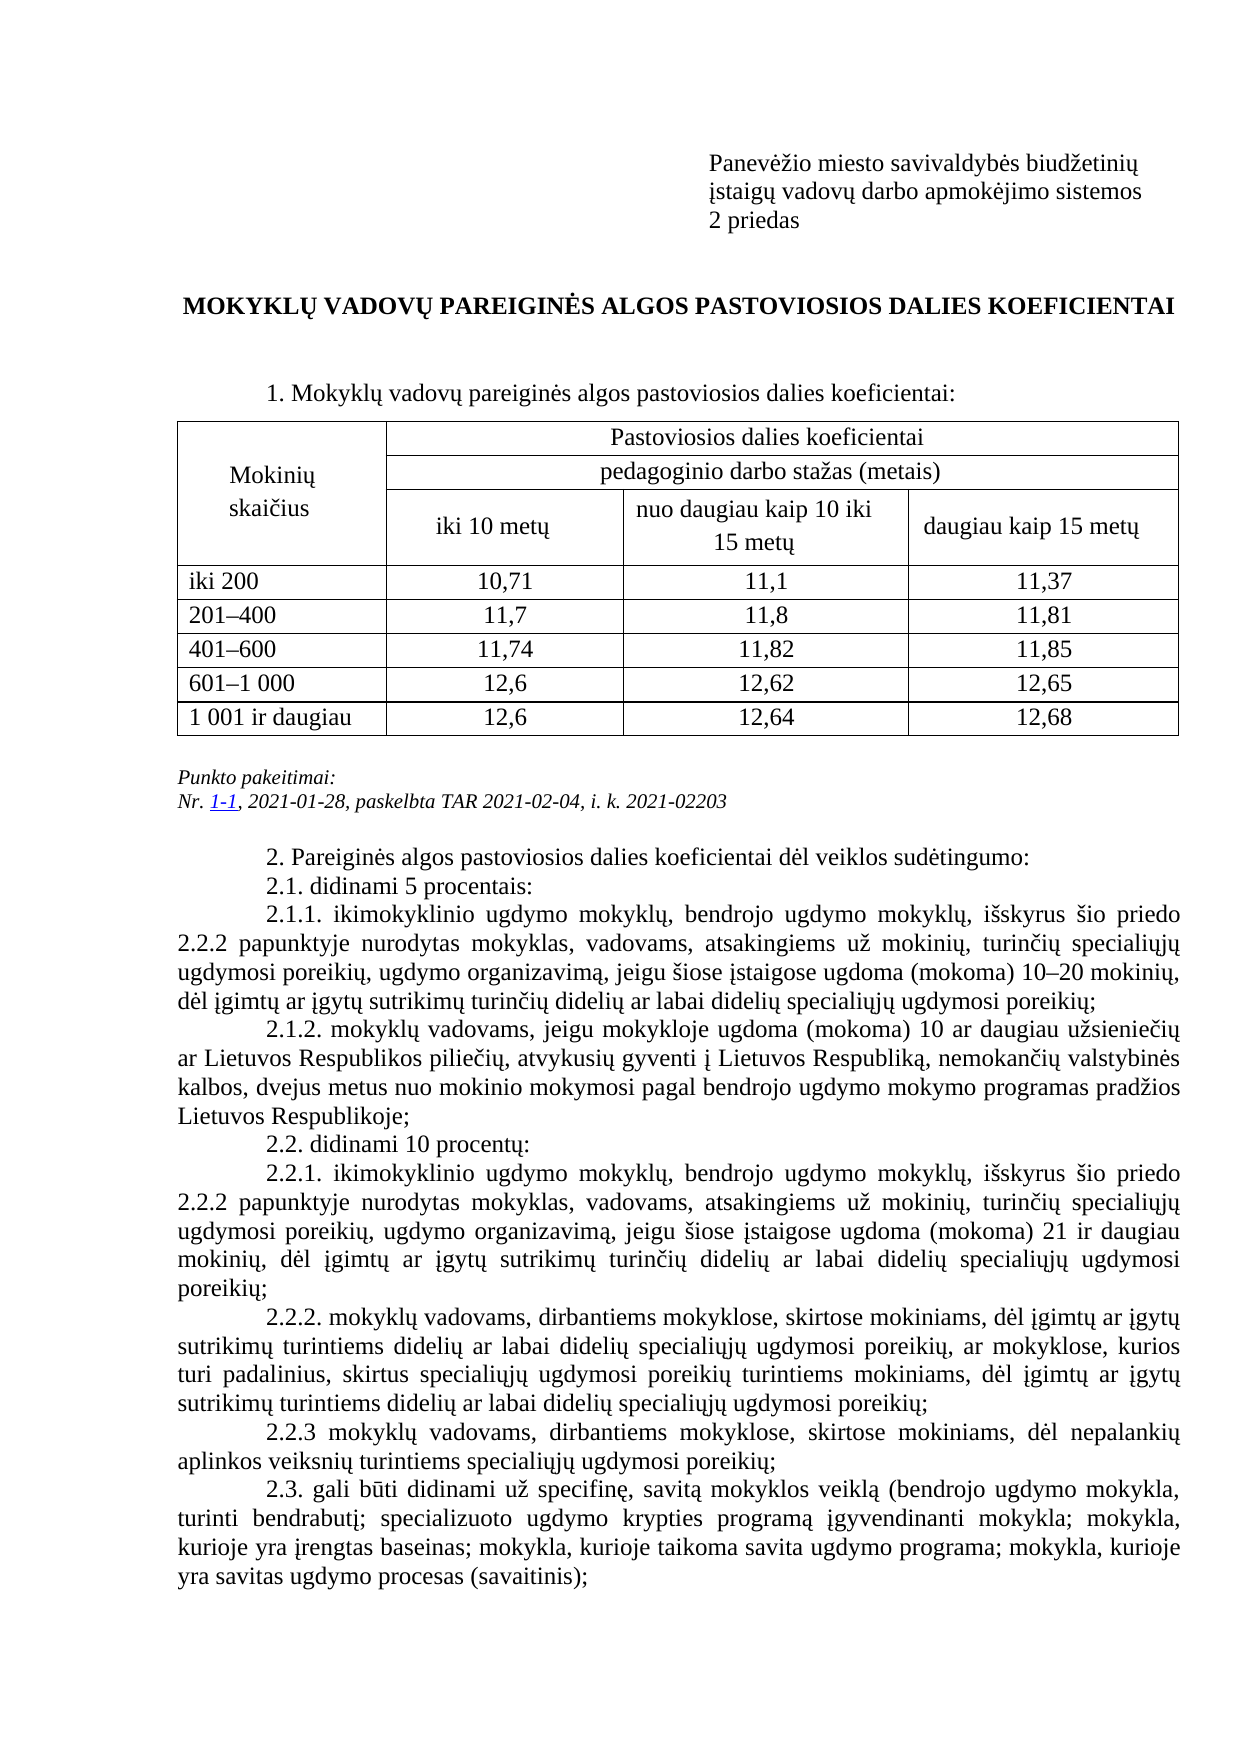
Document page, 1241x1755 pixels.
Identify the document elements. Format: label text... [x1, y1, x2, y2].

text Punkto pakeitimai: [177, 765, 1181, 789]
text 2.2.1. ikimokyklinio ugdymo mokyklų, bendrojo ugdymo mokyklų, išskyrus šio priedo 2.2.2 papunktyje nurodytas mokyklas, vadovams, atsakingiems už mokinių, turinčių specialiųjų ugdymosi poreikių, ugdymo organizavimą, jeigu šiose įstaigose ugdoma (mokoma) 21 ir daugiau mokinių, dėl įgimtų ar įgytų sutrikimų turinčių didelių ar labai didelių specialiųjų ugdymosi poreikių; [177, 1158, 1181, 1302]
text 1. Mokyklų vadovų pareiginės algos pastoviosios dalies koeficientai: [177, 378, 1181, 406]
table_cell iki 10 metų [387, 490, 623, 565]
text 2 priedas [709, 205, 1181, 234]
text 2.2.3 mokyklų vadovams, dirbantiems mokyklose, skirtose mokiniams, dėl nepalankių aplinkos veiksnių turintiems specialiųjų ugdymosi poreikių; [177, 1417, 1181, 1474]
table_cell nuo daugiau kaip 10 iki 15 metų [624, 490, 908, 565]
text Panevėžio miesto savivaldybės biudžetinių [709, 148, 1181, 176]
table_cell 12,6 [387, 668, 623, 701]
table_cell 12,68 [909, 703, 1178, 735]
table_header Mokinių skaičius [178, 422, 386, 565]
text įstaigų vadovų darbo apmokėjimo sistemos [709, 176, 1181, 205]
table_cell iki 200 [178, 566, 386, 599]
table_cell 401–600 [178, 634, 386, 667]
table_cell 12,6 [387, 703, 623, 735]
table_cell daugiau kaip 15 metų [909, 490, 1178, 565]
text 2.1.2. mokyklų vadovams, jeigu mokykloje ugdoma (mokoma) 10 ar daugiau užsieniečių ar Lietuvos Respublikos piliečių, atvykusių gyventi į Lietuvos Respubliką, nemokančių valstybinės kalbos, dvejus metus nuo mokinio mokymosi pagal bendrojo ugdymo mokymo programas pradžios Lietuvos Respublikoje; [177, 1014, 1181, 1129]
table_cell 11,1 [624, 566, 908, 599]
table_cell 601–1 000 [178, 668, 386, 701]
table_cell 10,71 [387, 566, 623, 599]
table_cell 11,37 [909, 566, 1178, 599]
table_cell 1 001 ir daugiau [178, 703, 386, 735]
table_cell 11,74 [387, 634, 623, 667]
table_cell 11,85 [909, 634, 1178, 667]
table_cell 12,65 [909, 668, 1178, 701]
text 2.2. didinami 10 procentų: [177, 1129, 1181, 1158]
text 2.2.2. mokyklų vadovams, dirbantiems mokyklose, skirtose mokiniams, dėl įgimtų ar įgytų sutrikimų turintiems didelių ar labai didelių specialiųjų ugdymosi poreikių, ar mokyklose, kurios turi padalinius, skirtus specialiųjų ugdymosi poreikių turintiems mokiniams, dėl įgimtų ar įgytų sutrikimų turintiems didelių ar labai didelių specialiųjų ugdymosi poreikių; [177, 1302, 1181, 1417]
table_cell pedagoginio darbo stažas (metais) [387, 456, 1178, 489]
table_header Pastoviosios dalies koeficientai [387, 422, 1178, 455]
table_cell 201–400 [178, 600, 386, 633]
table_cell 11,82 [624, 634, 908, 667]
text 2.1.1. ikimokyklinio ugdymo mokyklų, bendrojo ugdymo mokyklų, išskyrus šio priedo 2.2.2 papunktyje nurodytas mokyklas, vadovams, atsakingiems už mokinių, turinčių specialiųjų ugdymosi poreikių, ugdymo organizavimą, jeigu šiose įstaigose ugdoma (mokoma) 10–20 mokinių, dėl įgimtų ar įgytų sutrikimų turinčių didelių ar labai didelių specialiųjų ugdymosi poreikių; [177, 899, 1181, 1014]
table_cell 12,62 [624, 668, 908, 701]
table_cell 12,64 [624, 703, 908, 735]
text 2.1. didinami 5 procentais: [177, 871, 1181, 899]
text Nr. 1-1, 2021-01-28, paskelbta TAR 2021-02-04, i. k. 2021-02203 [177, 789, 1181, 813]
text 2. Pareiginės algos pastoviosios dalies koeficientai dėl veiklos sudėtingumo: [177, 842, 1181, 871]
table_cell 11,7 [387, 600, 623, 633]
table_cell 11,81 [909, 600, 1178, 633]
table_cell 11,8 [624, 600, 908, 633]
text 2.3. gali būti didinami už specifinę, savitą mokyklos veiklą (bendrojo ugdymo mokykla, turinti bendrabutį; specializuoto ugdymo krypties programą įgyvendinanti mokykla; mokykla, kurioje yra įrengtas baseinas; mokykla, kurioje taikoma savita ugdymo programa; mokykla, kurioje yra savitas ugdymo procesas (savaitinis); [177, 1474, 1181, 1589]
text MOKYKLŲ VADOVŲ PAREIGINĖS ALGOS PASTOVIOSIOS DALIES KOEFICIENTAI [177, 291, 1181, 320]
